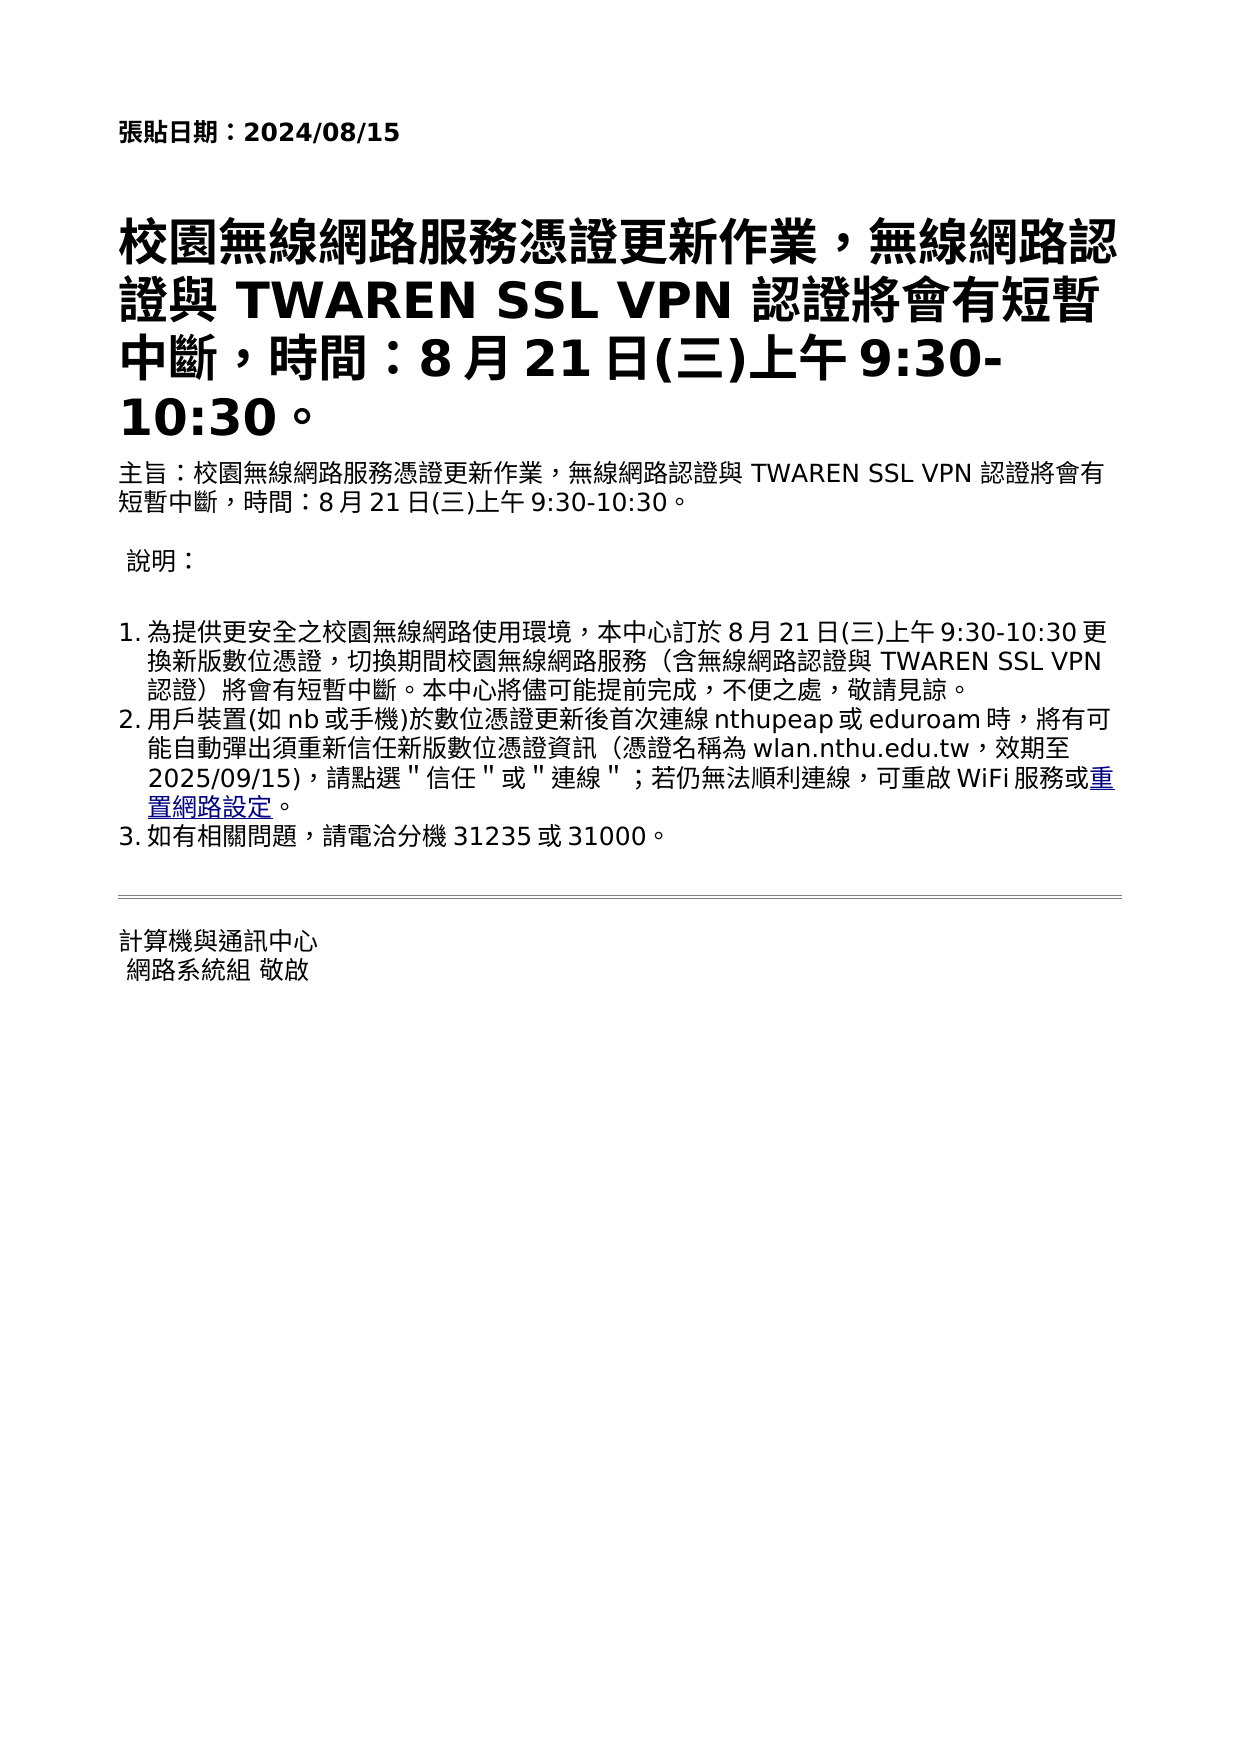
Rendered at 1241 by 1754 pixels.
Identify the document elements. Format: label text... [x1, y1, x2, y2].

list 用戶裝置(如nb或手機)於數位憑證更新後首次連線nthupeap或eduroam時，將有可能自動彈出須重新信任新版數位憑證資訊（憑證名稱為wlan.nthu.edu.tw，效期至2025/09/15)，請點選＂信任＂或＂連線＂；若仍無法順利連線，可重啟WiFi服務或重置網路設定。 [118, 706, 1122, 822]
text 張貼日期：2024/08/15 [118, 118, 1122, 176]
list 為提供更安全之校園無線網路使用環境，本中心訂於8月21日(三)上午9:30-10:30更換新版數位憑證，切換期間校園無線網路服務（含無線網路認證與 TWAREN SSL VPN 認證）將會有短暫中斷。本中心將儘可能提前完成，不便之處，敬請見諒。 [118, 618, 1122, 706]
subtitle 校園無線網路服務憑證更新作業，無線網路認證與 TWAREN SSL VPN 認證將會有短暫中斷，時間：8月21日(三)上午9:30-10:30。 [118, 214, 1122, 447]
list 如有相關問題，請電洽分機31235或31000。 [118, 822, 1122, 851]
text 計算機與通訊中心 網路系統組 敬啟 [118, 927, 1122, 986]
text 主旨：校園無線網路服務憑證更新作業，無線網路認證與 TWAREN SSL VPN 認證將會有短暫中斷，時間：8月21日(三)上午9:30-10:30。 說明： [118, 459, 1122, 576]
